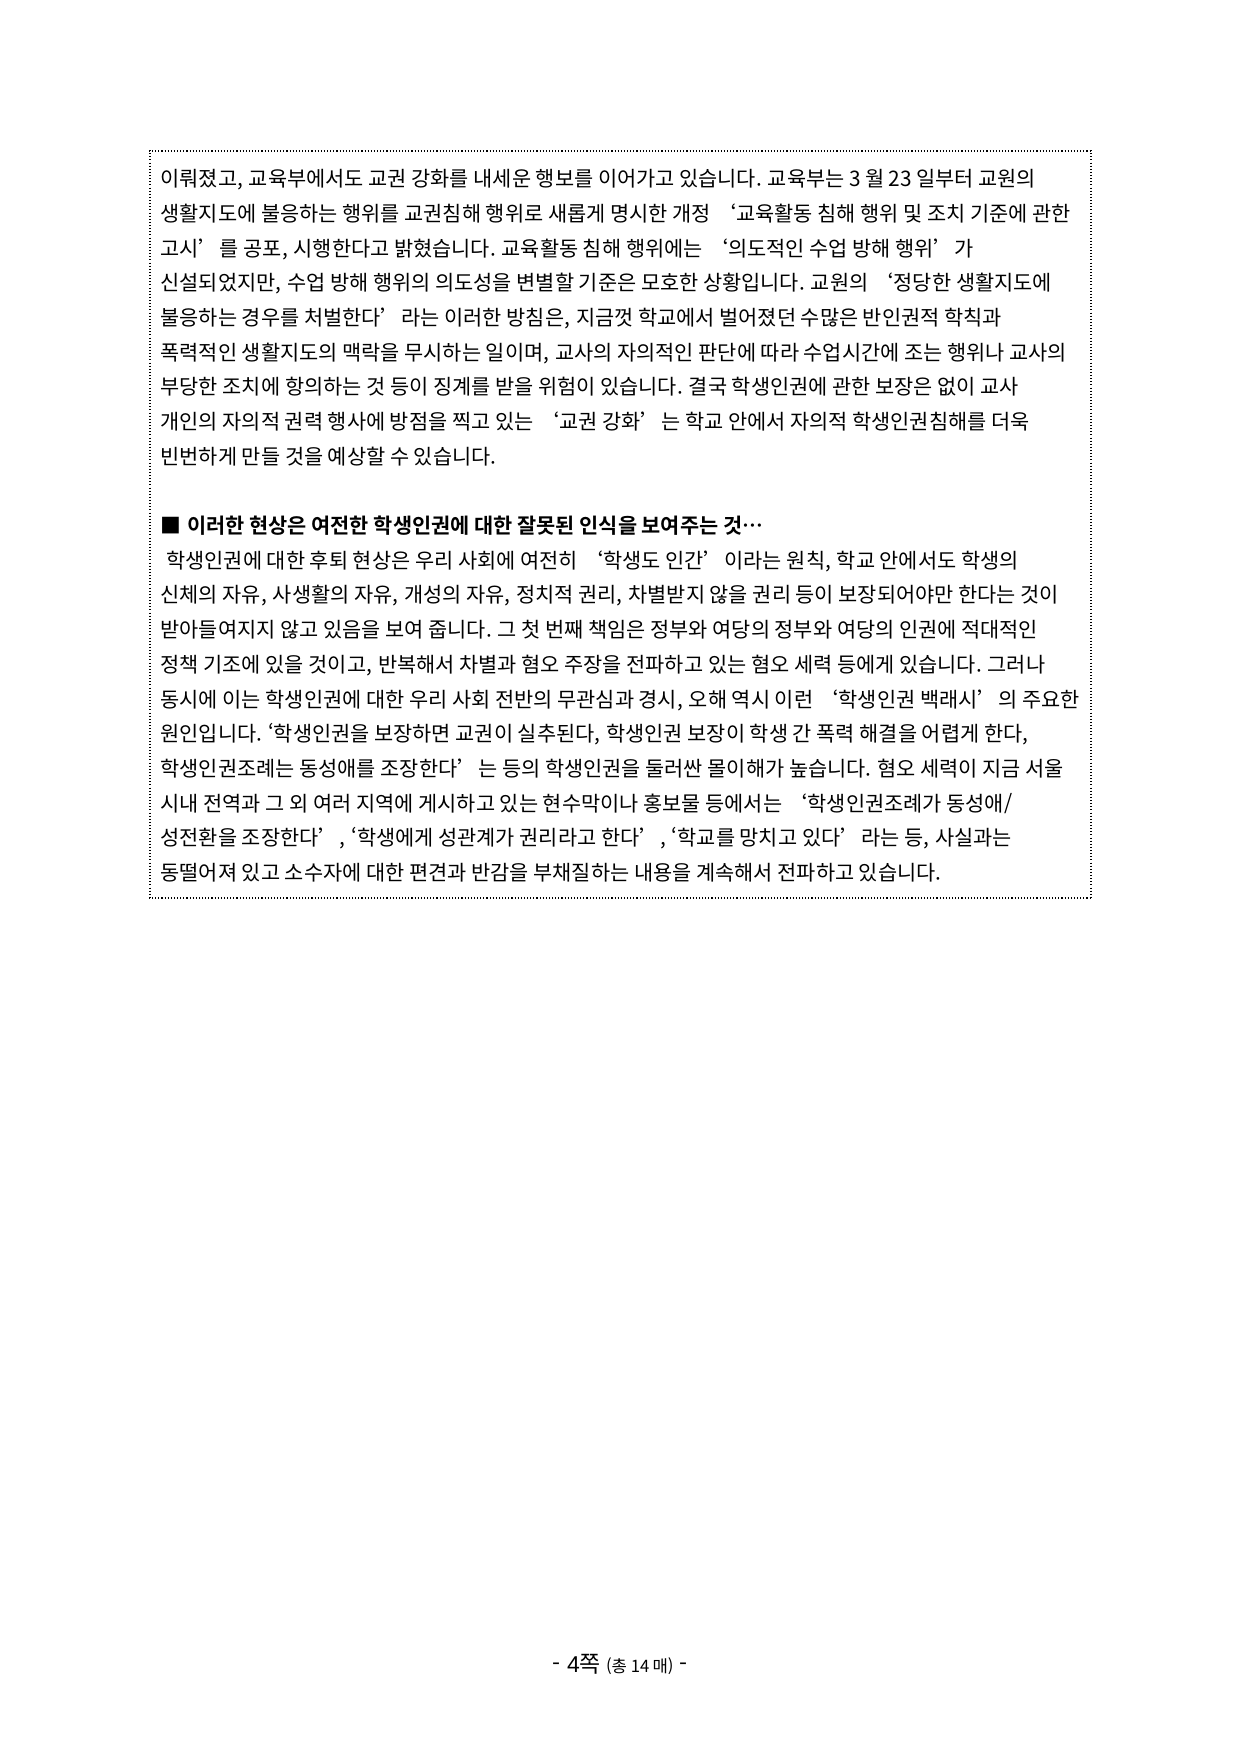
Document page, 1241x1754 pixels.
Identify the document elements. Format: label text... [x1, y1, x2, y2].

table_header 이뤄졌고, 교육부에서도 교권 강화를 내세운 행보를 이어가고 있습니다. 교육부는 3월 23일부터 교원의 생활지도에 불응하는 행위를 교권침해 행위로 새롭게 명시한 개정 ‘교육활동 침해 행위 및 조치 기준에 관한 고시’를 공포, 시행한다고 밝혔습니다. 교육활동 침해 행위에는 ‘의도적인 수업 방해 행위’가 신설되었지만, 수업 방해 행위의 의도성을 변별할 기준은 모호한 상황입니다. 교원의 ‘정당한 생활지도에 불응하는 경우를 처벌한다’라는 이러한 방침은, 지금껏 학교에서 벌어졌던 수많은 반인권적 학칙과 폭력적인 생활지도의 맥락을 무시하는 일이며, 교사의 자의적인 판단에 따라 수업시간에 조는 행위나 교사의 부당한 조치에 항의하는 것 등이 징계를 받을 위험이 있습니다. 결국 학생인권에 관한 보장은 없이 교사 개인의 자의적 권력 행사에 방점을 찍고 있는 ‘교권 강화’는 학교 안에서 자의적 학생인권침해를 더욱 빈번하게 만들 것을 예상할 수 있습니다. ■ 이러한 현상은 여전한 학생인권에 대한 잘못된 인식을 보여주는 것… 학생인권에 대한 후퇴 현상은 우리 사회에 여전히 ‘학생도 인간’이라는 원칙, 학교 안에서도 학생의 신체의 자유, 사생활의 자유, 개성의 자유, 정치적 권리, 차별받지 않을 권리 등이 보장되어야만 한다는 것이 받아들여지지 않고 있음을 보여 줍니다. 그 첫 번째 책임은 정부와 여당의 정부와 여당의 인권에 적대적인 정책 기조에 있을 것이고, 반복해서 차별과 혐오 주장을 전파하고 있는 혐오 세력 등에게 있습니다. 그러나 동시에 이는 학생인권에 대한 우리 사회 전반의 무관심과 경시, 오해 역시 이런 ‘학생인권 백래시’의 주요한 원인입니다. ‘학생인권을 보장하면 교권이 실추된다, 학생인권 보장이 학생 간 폭력 해결을 어렵게 한다, 학생인권조례는 동성애를 조장한다’는 등의 학생인권을 둘러싼 몰이해가 높습니다. 혐오 세력이 지금 서울 시내 전역과 그 외 여러 지역에 게시하고 있는 현수막이나 홍보물 등에서는 ‘학생인권조례가 동성애/성전환을 조장한다’, ‘학생에게 성관계가 권리라고 한다’, ‘학교를 망치고 있다’라는 등, 사실과는 동떨어져 있고 소수자에 대한 편견과 반감을 부채질하는 내용을 계속해서 전파하고 있습니다. [150, 150, 1091, 897]
